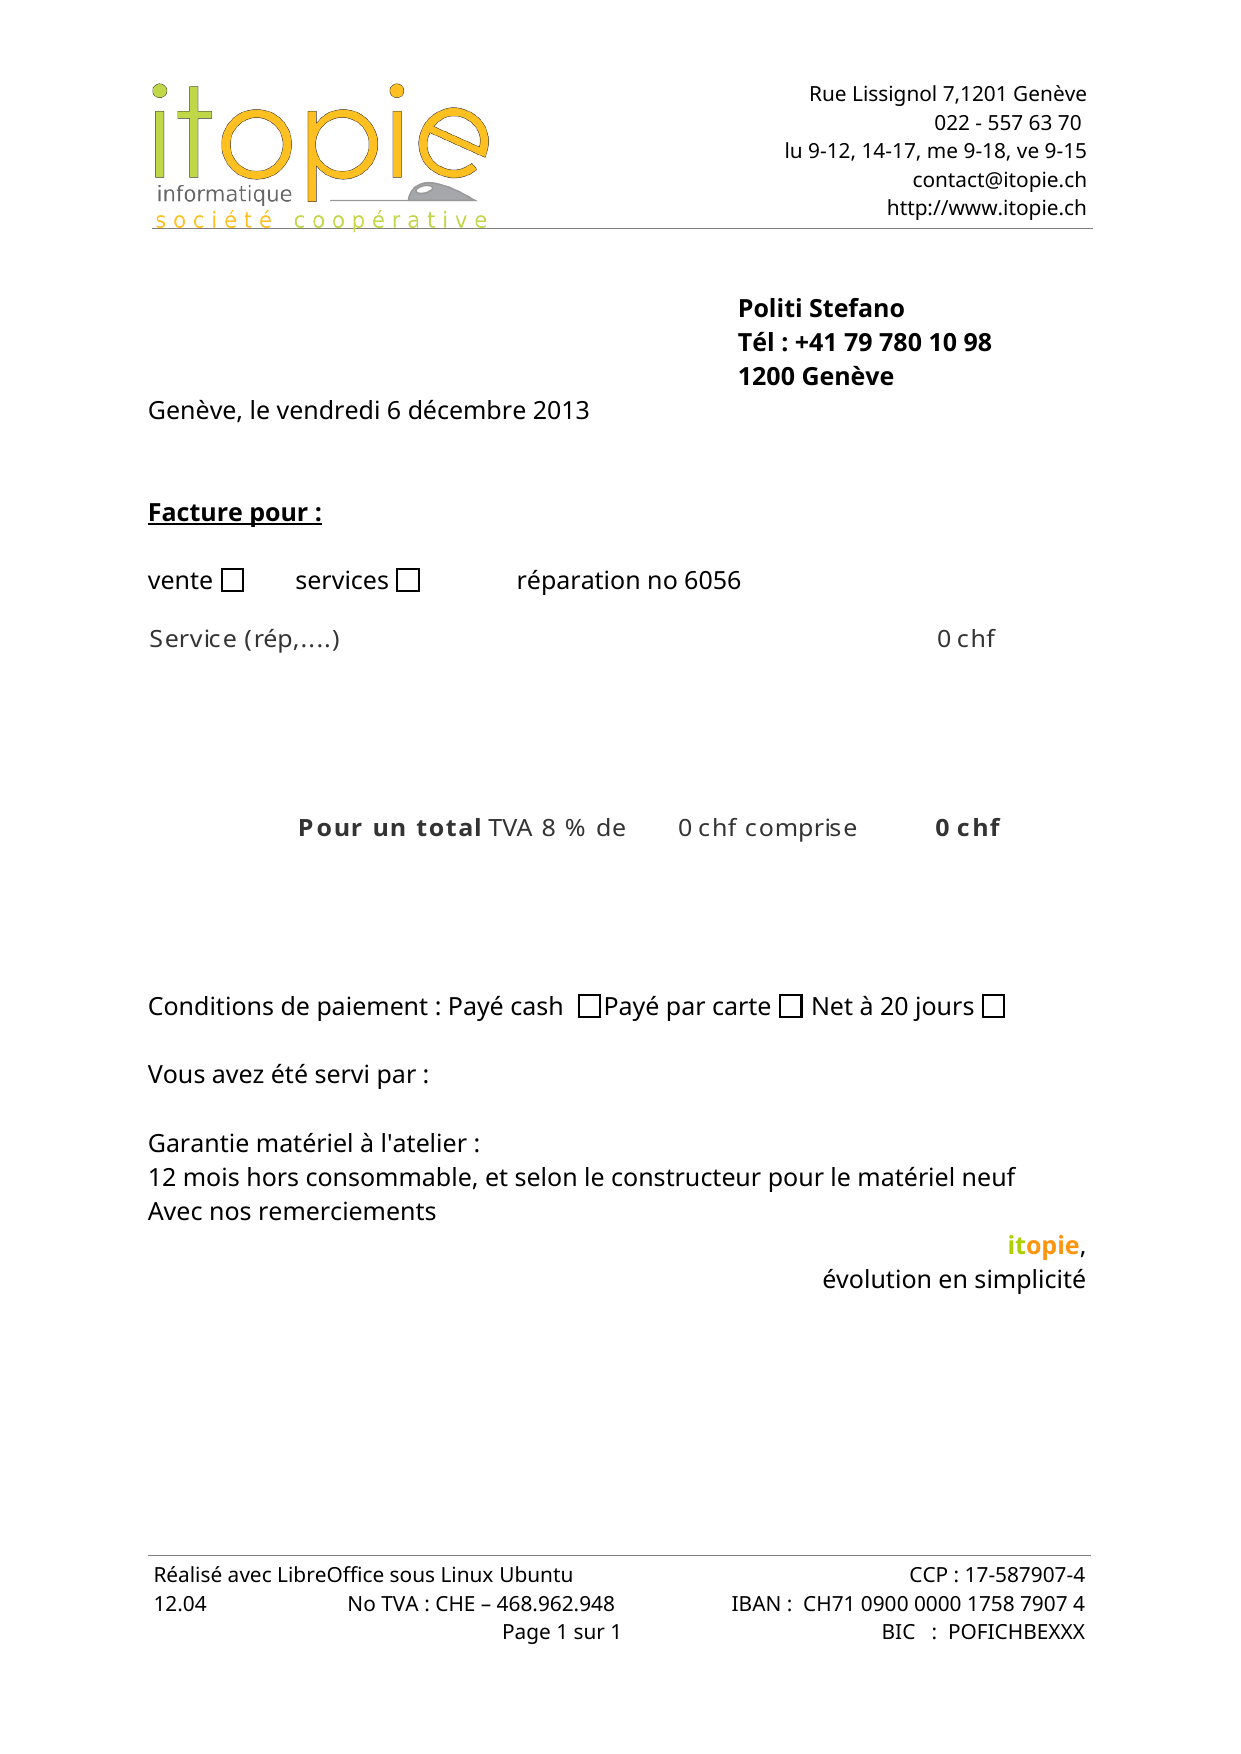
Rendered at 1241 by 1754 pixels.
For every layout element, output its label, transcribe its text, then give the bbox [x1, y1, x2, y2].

text Tél : +41 79 780 10 98 [148, 324, 1093, 358]
text Conditions de paiement : Payé cash Payé par carte Net à 20 jours [148, 989, 1093, 1023]
text vente services réparation no 6056 [148, 563, 1093, 597]
text 12 mois hors consommable, et selon le constructeur pour le matériel neuf [148, 1159, 1093, 1193]
picture [138, 72, 500, 244]
text 1200 Genève [148, 358, 1093, 392]
text Avec nos remerciements [148, 1193, 1093, 1227]
text Garantie matériel à l'atelier : [148, 1125, 1093, 1159]
text évolution en simplicité [148, 1262, 1093, 1296]
text Vous avez été servi par : [148, 1057, 1093, 1091]
text Facture pour : [148, 495, 1093, 529]
text Genève, le vendredi 6 décembre 2013 [148, 392, 1093, 427]
text Politi Stefano [148, 290, 1093, 324]
text itopie, [148, 1227, 1093, 1262]
